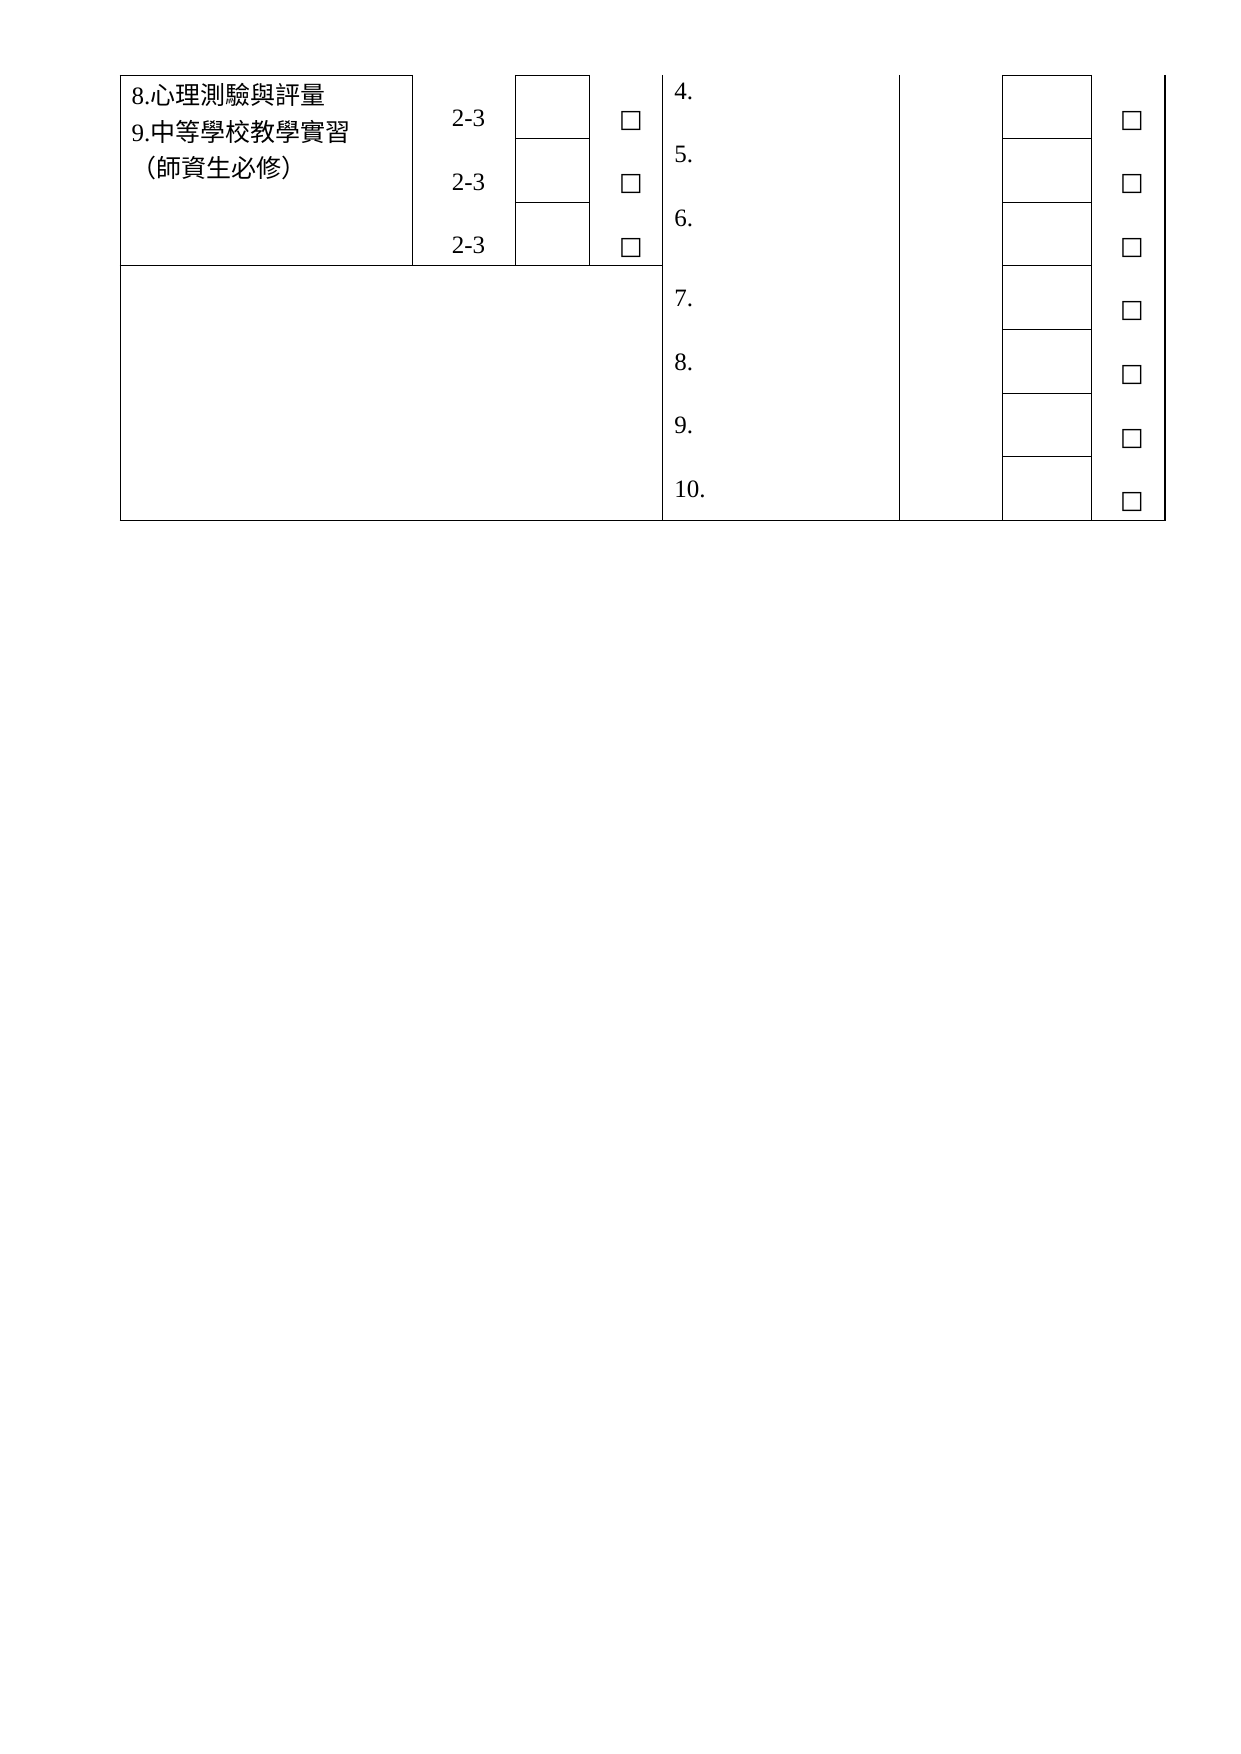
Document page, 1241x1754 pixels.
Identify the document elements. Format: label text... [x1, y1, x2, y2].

table_cell [900, 75, 1002, 138]
table_cell □ [1092, 393, 1164, 456]
table_cell [900, 329, 1002, 392]
table_cell [900, 393, 1002, 456]
table_cell [1003, 139, 1091, 202]
table_cell □ [1092, 265, 1164, 329]
table_cell [1003, 76, 1091, 138]
table_cell [516, 139, 589, 202]
table_cell 5. [663, 138, 899, 202]
table_cell 4. [663, 75, 899, 138]
table_cell 6. [663, 202, 899, 265]
table_cell 2-3 [413, 138, 515, 202]
table_cell □ [590, 138, 662, 202]
table_cell [900, 138, 1002, 202]
table_cell 9. [663, 393, 899, 456]
table_cell [1003, 266, 1091, 329]
table_cell [1003, 394, 1091, 456]
table_cell [1003, 330, 1091, 392]
table_cell [1003, 457, 1091, 519]
table_cell [1003, 203, 1091, 265]
table_cell [900, 456, 1002, 519]
table_cell [516, 203, 589, 265]
table_cell □ [1092, 138, 1164, 202]
table_cell 8. [663, 329, 899, 392]
table_cell [516, 76, 589, 138]
table_cell 7. [663, 265, 899, 329]
table_cell 10. [663, 456, 899, 519]
table_cell □ [1092, 456, 1164, 519]
table_cell 2-3 [413, 75, 515, 138]
table_cell [900, 202, 1002, 265]
table_cell □ [1092, 329, 1164, 392]
table_cell 2-3 [413, 202, 515, 265]
table_cell 8.心理測驗與評量 9.中等學校教學實習 （師資生必修） [121, 76, 412, 265]
table_cell [900, 265, 1002, 329]
table_cell □ [1092, 75, 1164, 138]
table_cell □ [1092, 202, 1164, 265]
table_cell □ [590, 75, 662, 138]
table_cell [121, 266, 662, 519]
table_cell □ [590, 202, 662, 265]
